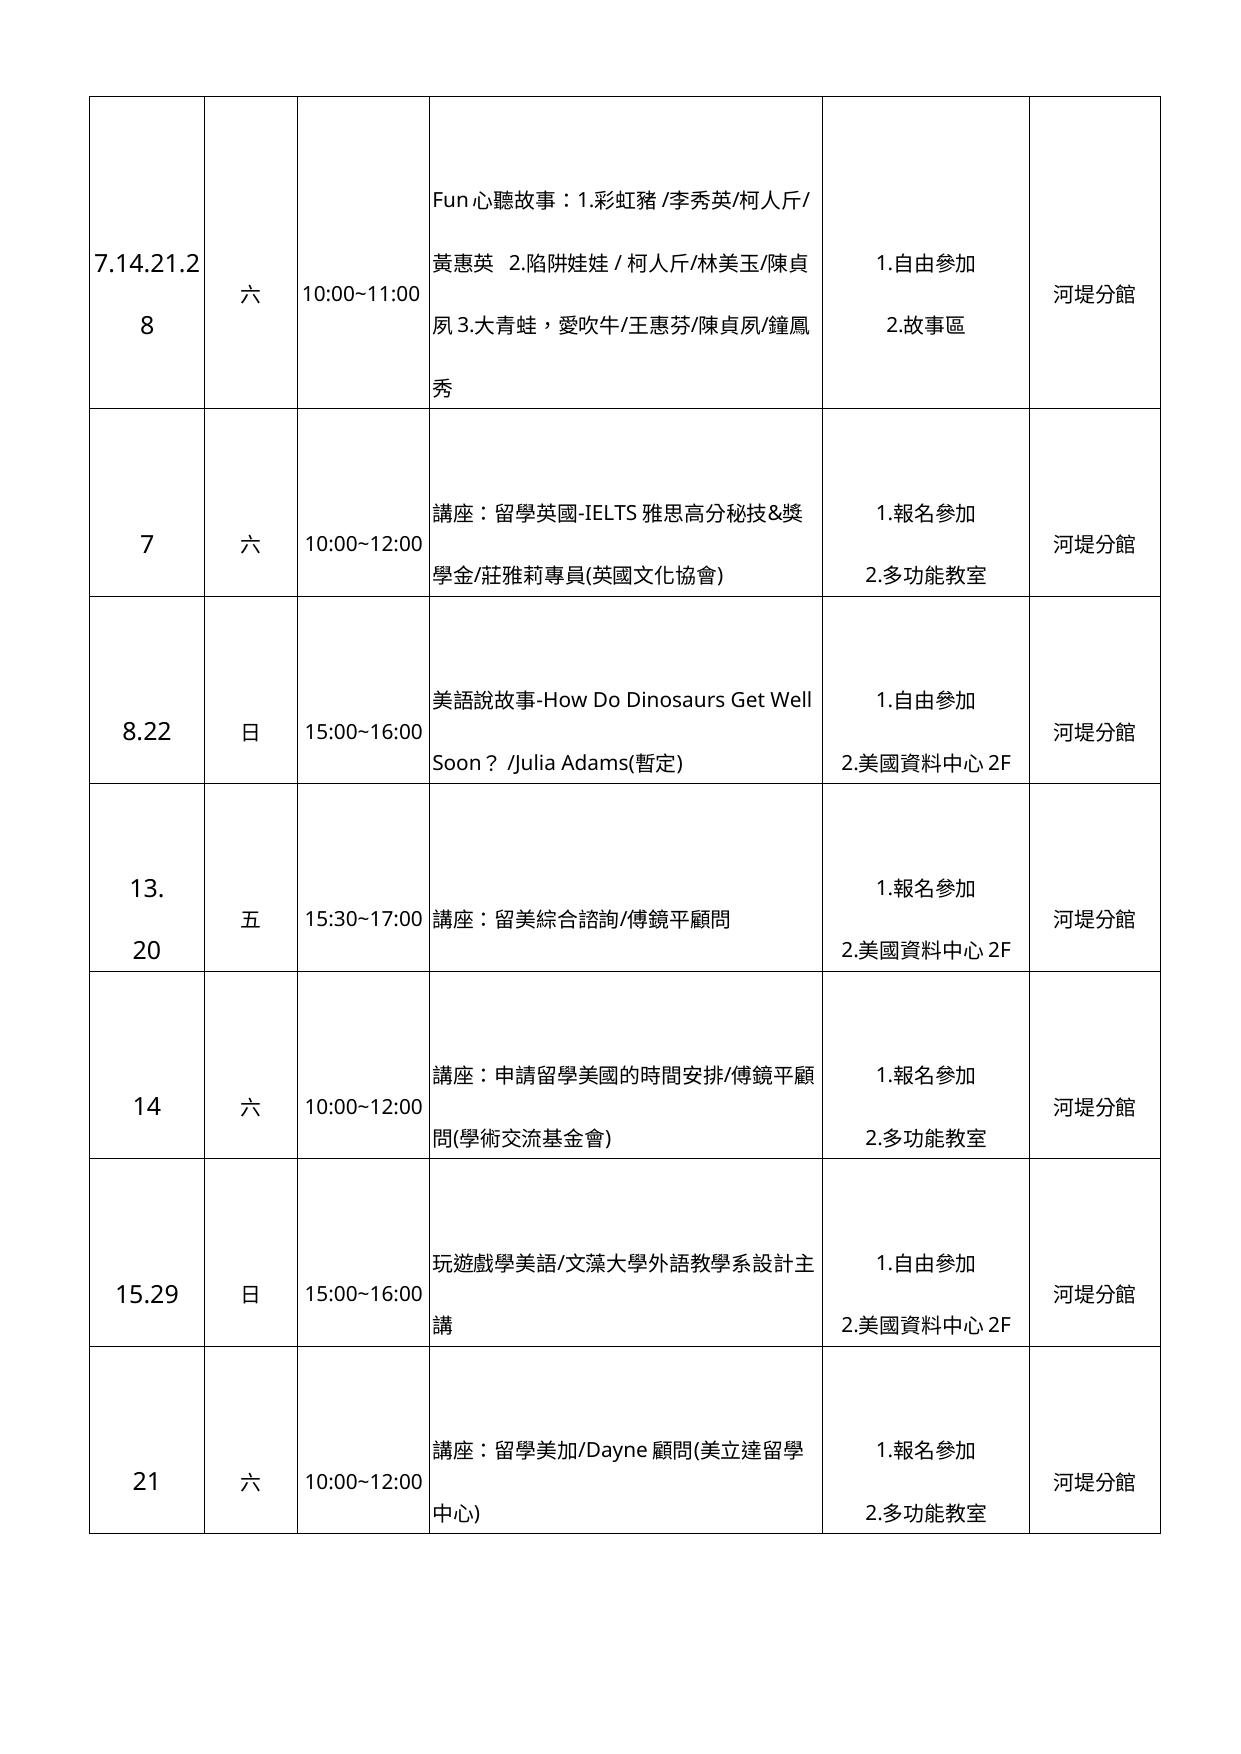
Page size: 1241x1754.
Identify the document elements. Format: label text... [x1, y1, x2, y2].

table_cell 1.自由參加 2.美國資料中心2F [823, 597, 1029, 783]
table_cell 河堤分館 [1030, 1347, 1160, 1533]
table_cell Fun心聽故事：1.彩虹豬 /李秀英/柯人斤/黃惠英 2.陷阱娃娃 / 柯人斤/林美玉/陳貞夙3.大青蛙，愛吹牛/王惠芬/陳貞夙/鐘鳳秀 [430, 97, 822, 408]
table_cell 1.報名參加 2.多功能教室 [823, 409, 1029, 596]
table_cell 7 [90, 409, 204, 596]
table_cell 15:30~17:00 [298, 784, 429, 971]
table_cell 8.22 [90, 597, 204, 783]
table_cell 六 [205, 409, 297, 596]
table_cell 1.報名參加 2.多功能教室 [823, 972, 1029, 1158]
table_cell 六 [205, 97, 297, 408]
table_cell 六 [205, 972, 297, 1158]
table_cell 13. 20 [90, 784, 204, 971]
table_cell 日 [205, 597, 297, 783]
table_cell 日 [205, 1159, 297, 1346]
table_cell 河堤分館 [1030, 409, 1160, 596]
table_cell 1.報名參加 2.美國資料中心2F [823, 784, 1029, 971]
table_cell 1.自由參加 2.美國資料中心2F [823, 1159, 1029, 1346]
table_cell 14 [90, 972, 204, 1158]
table_cell 講座：留美綜合諮詢/傅鏡平顧問 [430, 784, 822, 971]
table_cell 美語說故事-How Do Dinosaurs Get Well Soon？ /Julia Adams(暫定) [430, 597, 822, 783]
table_cell 河堤分館 [1030, 784, 1160, 971]
table_cell 講座：留學英國-IELTS 雅思高分秘技&獎學金/莊雅莉專員(英國文化協會) [430, 409, 822, 596]
table_cell 7.14.21.28 [90, 97, 204, 408]
table_cell 講座：申請留學美國的時間安排/傅鏡平顧問(學術交流基金會) [430, 972, 822, 1158]
table_cell 21 [90, 1347, 204, 1533]
table_cell 10:00~12:00 [298, 972, 429, 1158]
table_cell 10:00~12:00 [298, 1347, 429, 1533]
table_cell 玩遊戲學美語/文藻大學外語教學系設計主講 [430, 1159, 822, 1346]
table_cell 五 [205, 784, 297, 971]
table_cell 六 [205, 1347, 297, 1533]
table_cell 1.自由參加 2.故事區 [823, 97, 1029, 408]
table_cell 1.報名參加 2.多功能教室 [823, 1347, 1029, 1533]
table_cell 15.29 [90, 1159, 204, 1346]
table_cell 河堤分館 [1030, 972, 1160, 1158]
table_cell 河堤分館 [1030, 1159, 1160, 1346]
table_cell 15:00~16:00 [298, 597, 429, 783]
table_cell 講座：留學美加/Dayne顧問(美立達留學中心) [430, 1347, 822, 1533]
table_cell 河堤分館 [1030, 97, 1160, 408]
table_cell 10:00~11:00 [298, 97, 429, 408]
table_cell 10:00~12:00 [298, 409, 429, 596]
table_cell 河堤分館 [1030, 597, 1160, 783]
table_cell 15:00~16:00 [298, 1159, 429, 1346]
